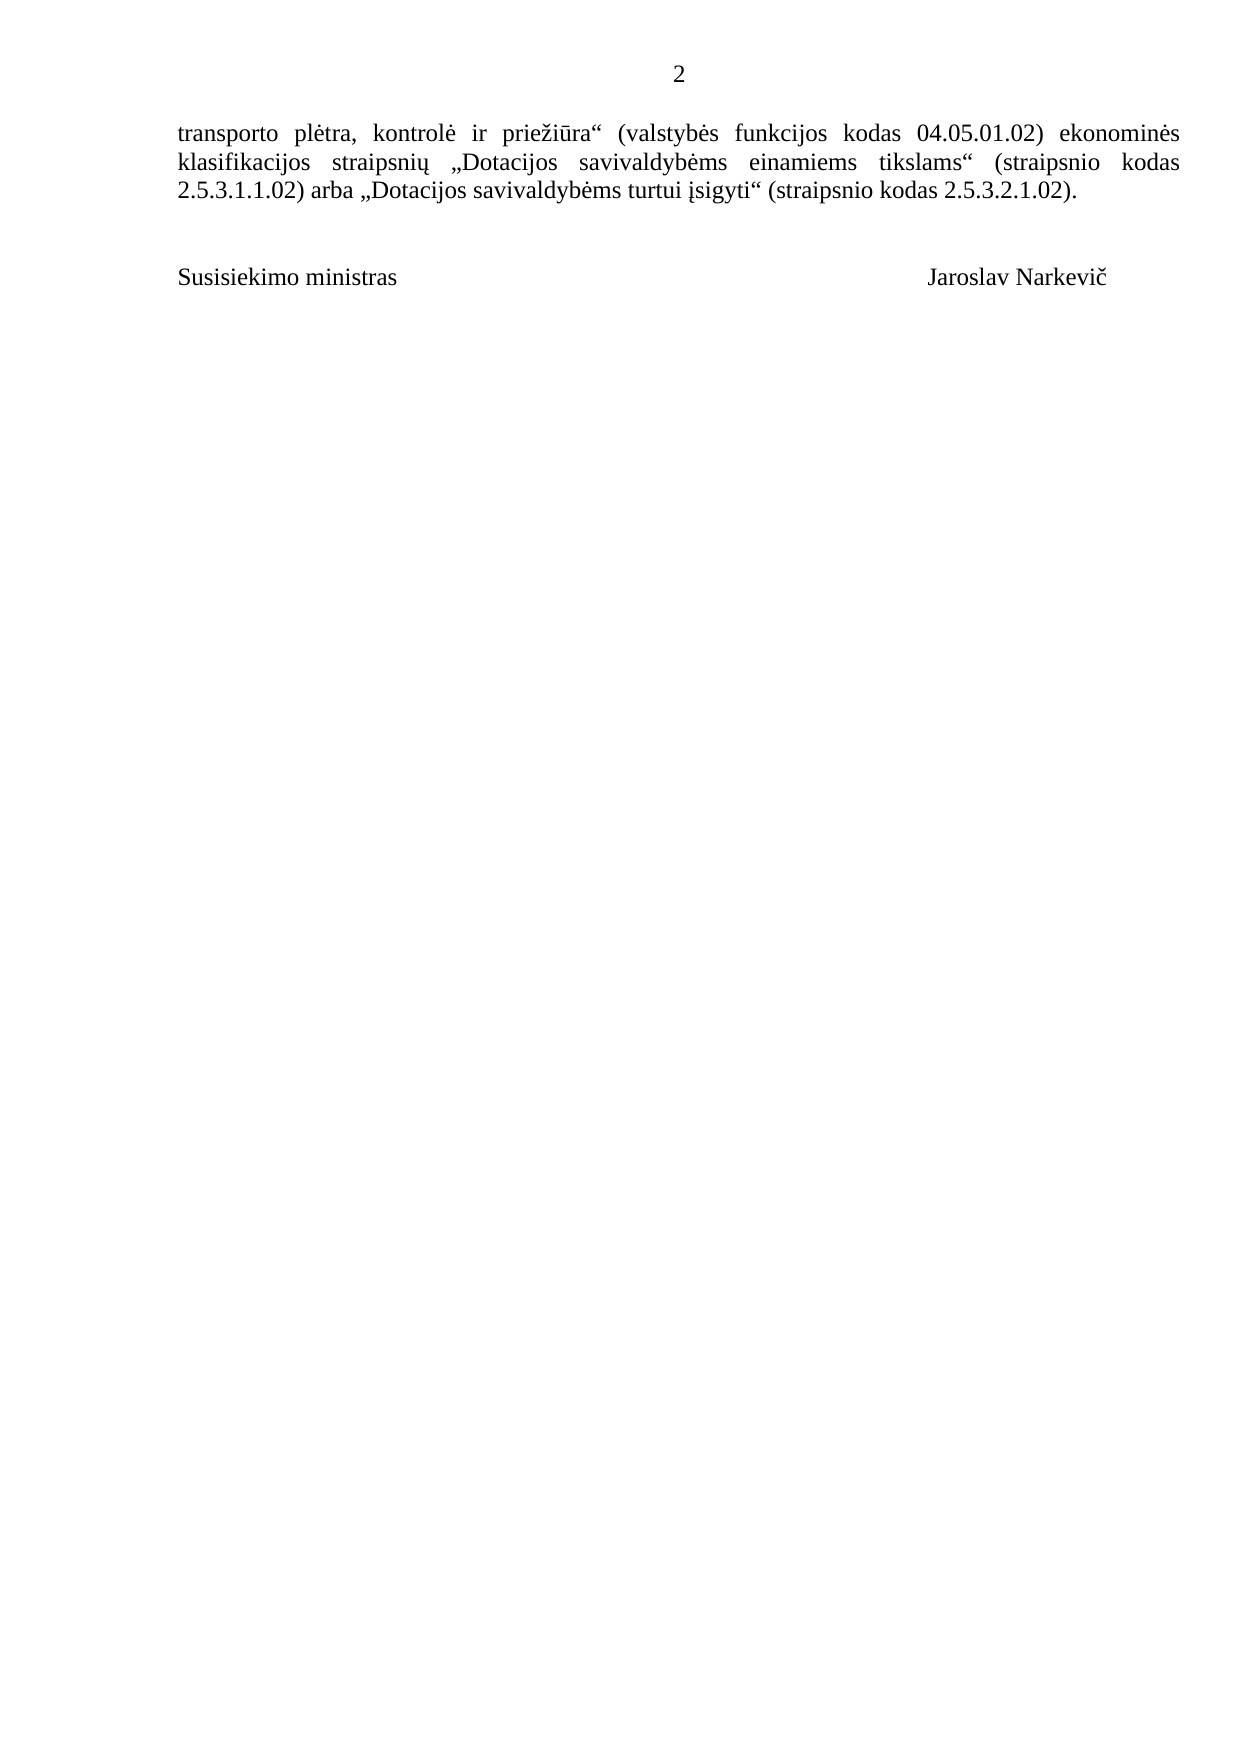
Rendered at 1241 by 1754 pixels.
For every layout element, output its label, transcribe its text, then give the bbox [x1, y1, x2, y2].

text Susisiekimo ministras Jaroslav Narkevič [177, 262, 1181, 291]
text transporto plėtra, kontrolė ir priežiūra“ (valstybės funkcijos kodas 04.05.01.02) ekonominės klasifikacijos straipsnių „Dotacijos savivaldybėms einamiems tikslams“ (straipsnio kodas 2.5.3.1.1.02) arba „Dotacijos savivaldybėms turtui įsigyti“ (straipsnio kodas 2.5.3.2.1.02). [177, 118, 1181, 204]
